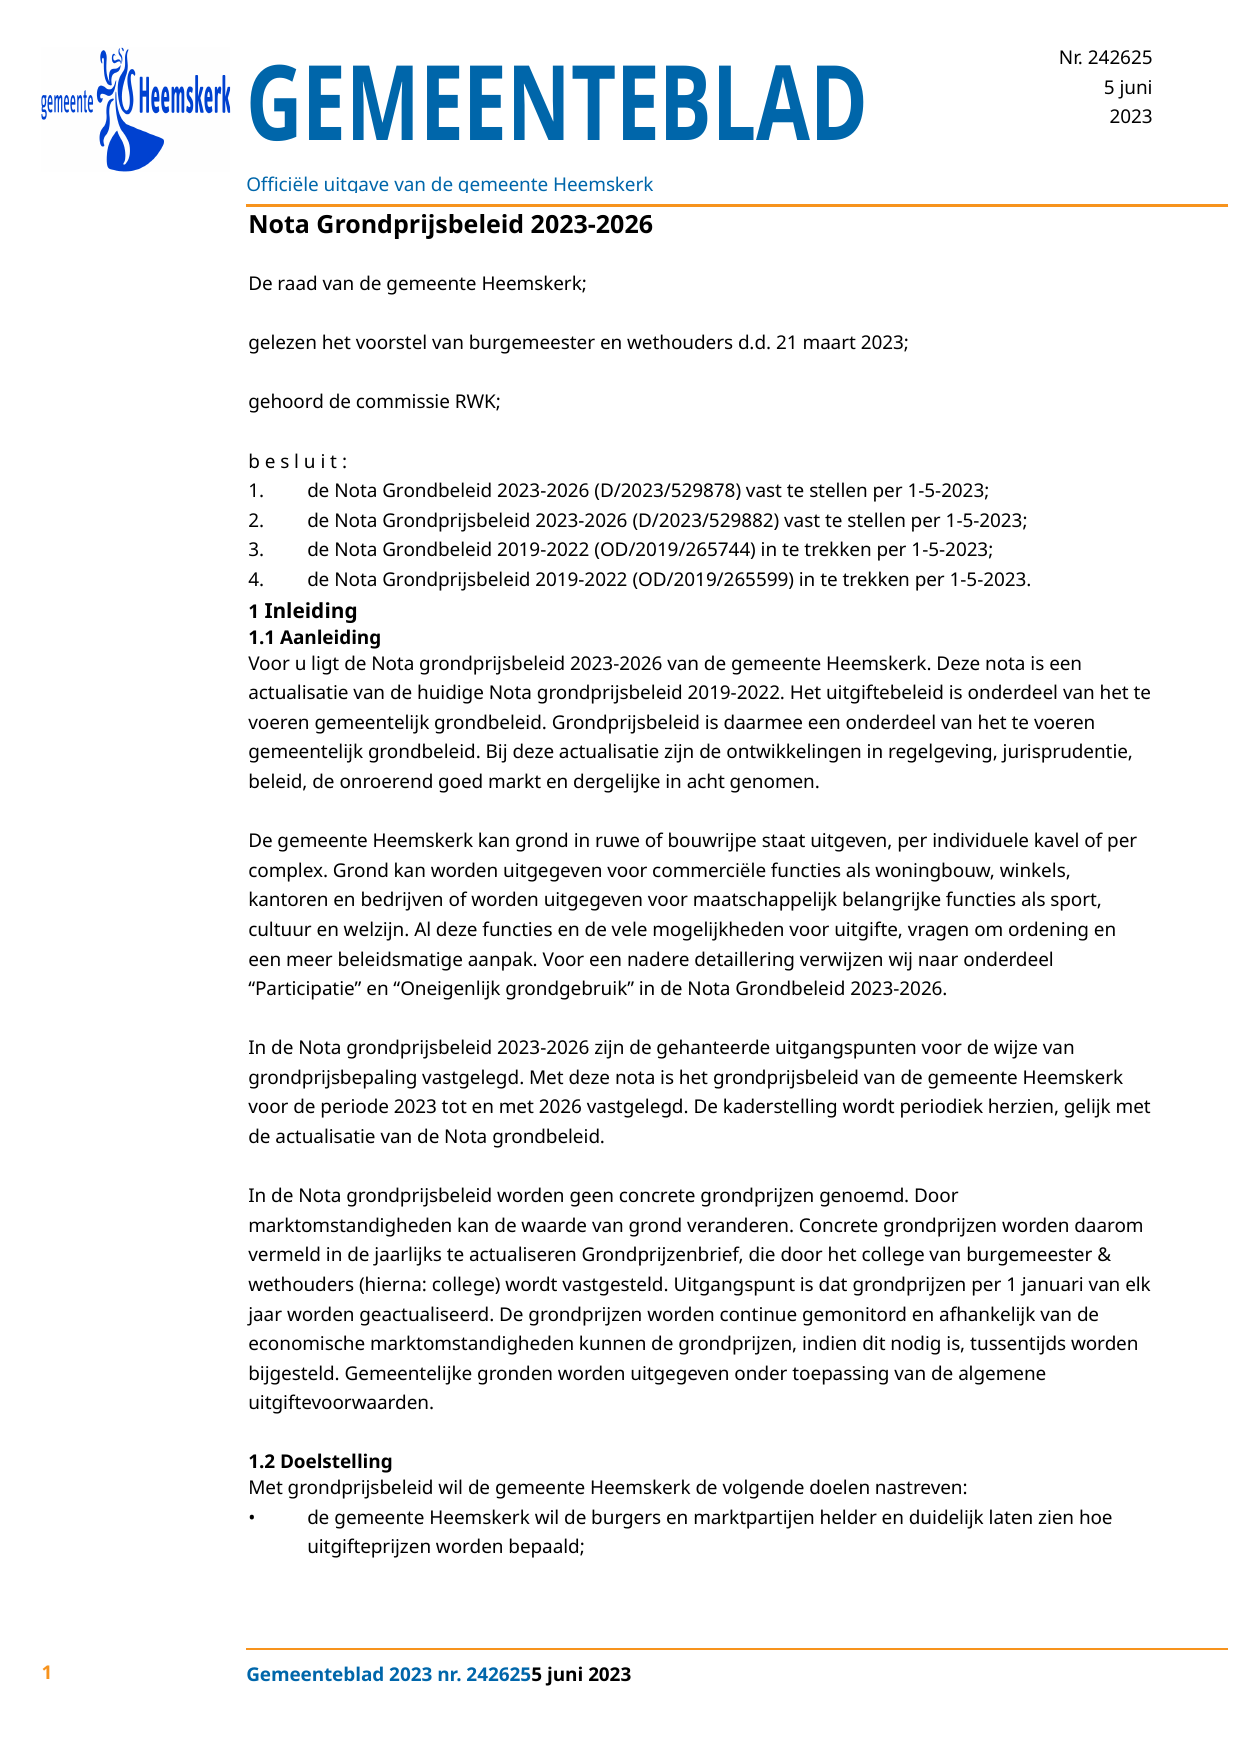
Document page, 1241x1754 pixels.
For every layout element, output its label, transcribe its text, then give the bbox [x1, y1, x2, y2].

text gehoord de commissie RWK; [248, 389, 1152, 414]
text 1 Inleiding [248, 596, 1152, 624]
text gelezen het voorstel van burgemeester en wethouders d.d. 21 maart 2023; [248, 329, 1152, 355]
list de gemeente Heemskerk wil de burgers en marktpartijen helder en duidelijk laten zien hoe uitgifteprijzen worden bepaald; [248, 1504, 1152, 1559]
text De raad van de gemeente Heemskerk; [248, 270, 1152, 296]
text Nota Grondprijsbeleid 2023-2026 [248, 207, 1152, 241]
text 1.1 Aanleiding [248, 624, 1152, 650]
text Met grondprijsbeleid wil de gemeente Heemskerk de volgende doelen nastreven: [248, 1474, 1152, 1500]
list de Nota Grondprijsbeleid 2019-2022 (OD/2019/265599) in te trekken per 1-5-2023. [248, 566, 1152, 592]
text Voor u ligt de Nota grondprijsbeleid 2023-2026 van de gemeente Heemskerk. Deze nota is een actualisatie van de huidige Nota grondprijsbeleid 2019-2022. Het uitgiftebeleid is onderdeel van het te voeren gemeentelijk grondbeleid. Grondprijsbeleid is daarmee een onderdeel van het te voeren gemeentelijk grondbeleid. Bij deze actualisatie zijn de ontwikkelingen in regelgeving, jurisprudentie, beleid, de onroerend goed markt en dergelijke in acht genomen. [248, 650, 1152, 794]
text 1.2 Doelstelling [248, 1449, 1152, 1474]
text De gemeente Heemskerk kan grond in ruwe of bouwrijpe staat uitgeven, per individuele kavel of per complex. Grond kan worden uitgegeven voor commerciële functies als woningbouw, winkels, kantoren en bedrijven of worden uitgegeven voor maatschappelijk belangrijke functies als sport, cultuur en welzijn. Al deze functies en de vele mogelijkheden voor uitgifte, vragen om ordening en een meer beleidsmatige aanpak. Voor een nadere detaillering verwijzen wij naar onderdeel “Participatie” en “Oneigenlijk grondgebruik” in de Nota Grondbeleid 2023-2026. [248, 827, 1152, 1001]
list de Nota Grondprijsbeleid 2023-2026 (D/2023/529882) vast te stellen per 1-5-2023; [248, 507, 1152, 533]
text In de Nota grondprijsbeleid worden geen concrete grondprijzen genoemd. Door marktomstandigheden kan de waarde van grond veranderen. Concrete grondprijzen worden daarom vermeld in de jaarlijks te actualiseren Grondprijzenbrief, die door het college van burgemeester & wethouders (hierna: college) wordt vastgesteld. Uitgangspunt is dat grondprijzen per 1 januari van elk jaar worden geactualiseerd. De grondprijzen worden continue gemonitord en afhankelijk van de economische marktomstandigheden kunnen de grondprijzen, indien dit nodig is, tussentijds worden bijgesteld. Gemeentelijke gronden worden uitgegeven onder toepassing van de algemene uitgiftevoorwaarden. [248, 1182, 1152, 1415]
picture [41, 47, 231, 172]
list de Nota Grondbeleid 2023-2026 (D/2023/529878) vast te stellen per 1-5-2023; [248, 477, 1152, 503]
list de Nota Grondbeleid 2019-2022 (OD/2019/265744) in te trekken per 1-5-2023; [248, 537, 1152, 562]
text b e s l u i t : [248, 448, 1152, 473]
text In de Nota grondprijsbeleid 2023-2026 zijn de gehanteerde uitgangspunten voor de wijze van grondprijsbepaling vastgelegd. Met deze nota is het grondprijsbeleid van de gemeente Heemskerk voor de periode 2023 tot en met 2026 vastgelegd. De kaderstelling wordt periodiek herzien, gelijk met de actualisatie van de Nota grondbeleid. [248, 1034, 1152, 1149]
